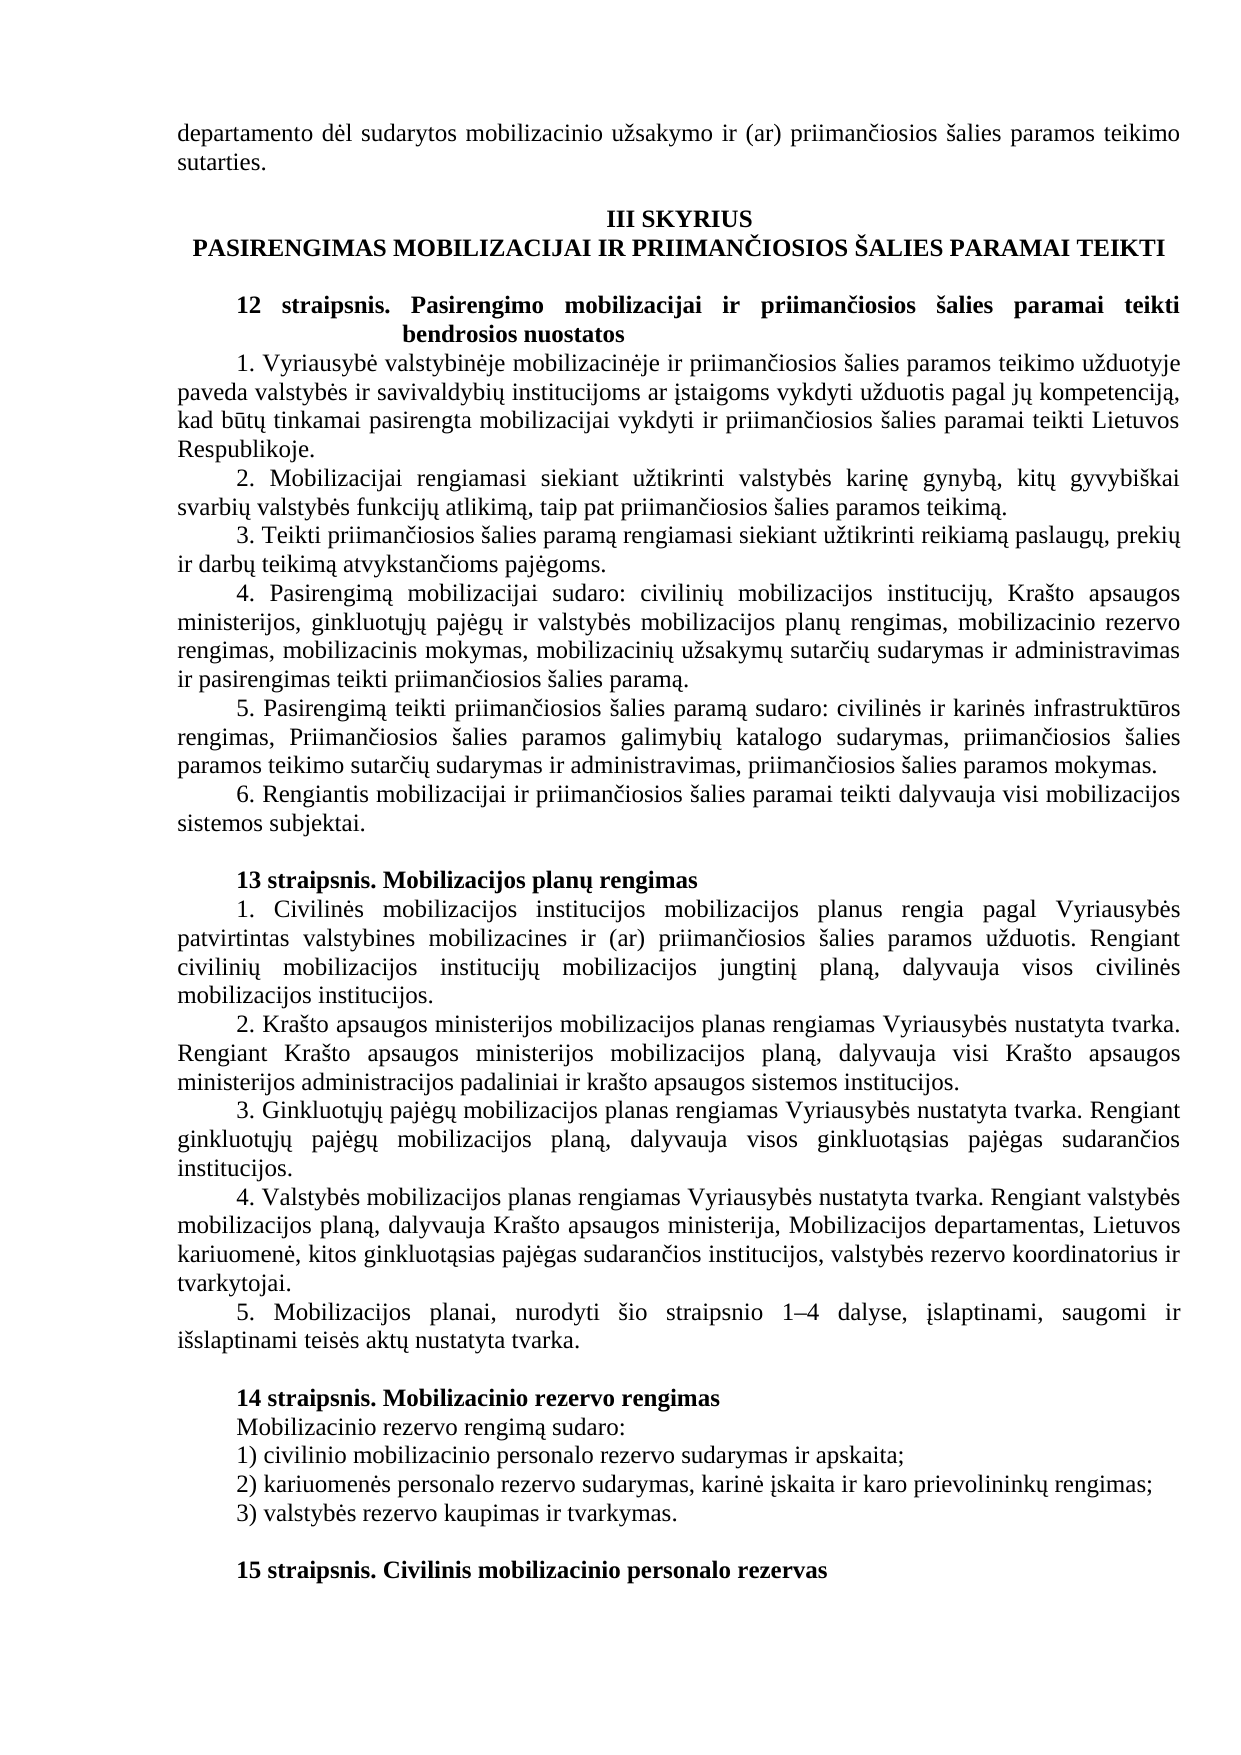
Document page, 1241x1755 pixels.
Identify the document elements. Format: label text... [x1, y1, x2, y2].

text 2. Krašto apsaugos ministerijos mobilizacijos planas rengiamas Vyriausybės nustatyta tvarka. Rengiant Krašto apsaugos ministerijos mobilizacijos planą, dalyvauja visi Krašto apsaugos ministerijos administracijos padaliniai ir krašto apsaugos sistemos institucijos. [177, 1009, 1181, 1096]
text 2) kariuomenės personalo rezervo sudarymas, karinė įskaita ir karo prievolininkų rengimas; [177, 1469, 1181, 1498]
text 3) valstybės rezervo kaupimas ir tvarkymas. [177, 1498, 1181, 1527]
text 5. Mobilizacijos planai, nurodyti šio straipsnio 1–4 dalyse, įslaptinami, saugomi ir išslaptinami teisės aktų nustatyta tvarka. [177, 1297, 1181, 1354]
text 13 straipsnis. Mobilizacijos planų rengimas [177, 866, 1181, 894]
text 1. Civilinės mobilizacijos institucijos mobilizacijos planus rengia pagal Vyriausybės patvirtintas valstybines mobilizacines ir (ar) priimančiosios šalies paramos užduotis. Rengiant civilinių mobilizacijos institucijų mobilizacijos jungtinį planą, dalyvauja visos civilinės mobilizacijos institucijos. [177, 894, 1181, 1009]
text 3. Teikti priimančiosios šalies paramą rengiamasi siekiant užtikrinti reikiamą paslaugų, prekių ir darbų teikimą atvykstančioms pajėgoms. [177, 521, 1181, 578]
text 4. Pasirengimą mobilizacijai sudaro: civilinių mobilizacijos institucijų, Krašto apsaugos ministerijos, ginkluotųjų pajėgų ir valstybės mobilizacijos planų rengimas, mobilizacinio rezervo rengimas, mobilizacinis mokymas, mobilizacinių užsakymų sutarčių sudarymas ir administravimas ir pasirengimas teikti priimančiosios šalies paramą. [177, 578, 1181, 693]
text III SKYRIUS [177, 204, 1181, 233]
text Mobilizacinio rezervo rengimą sudaro: [177, 1412, 1181, 1441]
text 5. Pasirengimą teikti priimančiosios šalies paramą sudaro: civilinės ir karinės infrastruktūros rengimas, Priimančiosios šalies paramos galimybių katalogo sudarymas, priimančiosios šalies paramos teikimo sutarčių sudarymas ir administravimas, priimančiosios šalies paramos mokymas. [177, 693, 1181, 779]
text 4. Valstybės mobilizacijos planas rengiamas Vyriausybės nustatyta tvarka. Rengiant valstybės mobilizacijos planą, dalyvauja Krašto apsaugos ministerija, Mobilizacijos departamentas, Lietuvos kariuomenė, kitos ginkluotąsias pajėgas sudarančios institucijos, valstybės rezervo koordinatorius ir tvarkytojai. [177, 1182, 1181, 1297]
text 14 straipsnis. Mobilizacinio rezervo rengimas [177, 1383, 1181, 1412]
text 3. Ginkluotųjų pajėgų mobilizacijos planas rengiamas Vyriausybės nustatyta tvarka. Rengiant ginkluotųjų pajėgų mobilizacijos planą, dalyvauja visos ginkluotąsias pajėgas sudarančios institucijos. [177, 1096, 1181, 1182]
text 2. Mobilizacijai rengiamasi siekiant užtikrinti valstybės karinę gynybą, kitų gyvybiškai svarbių valstybės funkcijų atlikimą, taip pat priimančiosios šalies paramos teikimą. [177, 463, 1181, 521]
text PASIRENGIMAS MOBILIZACIJAI IR PRIIMANČIOSIOS ŠALIES PARAMAI TEIKTI [177, 233, 1181, 262]
text 12 straipsnis. Pasirengimo mobilizacijai ir priimančiosios šalies paramai teikti bendrosios nuostatos [236, 291, 1181, 348]
text 6. Rengiantis mobilizacijai ir priimančiosios šalies paramai teikti dalyvauja visi mobilizacijos sistemos subjektai. [177, 779, 1181, 837]
text departamento dėl sudarytos mobilizacinio užsakymo ir (ar) priimančiosios šalies paramos teikimo sutarties. [177, 118, 1181, 176]
text 1. Vyriausybė valstybinėje mobilizacinėje ir priimančiosios šalies paramos teikimo užduotyje paveda valstybės ir savivaldybių institucijoms ar įstaigoms vykdyti užduotis pagal jų kompetenciją, kad būtų tinkamai pasirengta mobilizacijai vykdyti ir priimančiosios šalies paramai teikti Lietuvos Respublikoje. [177, 348, 1181, 463]
text 15 straipsnis. Civilinis mobilizacinio personalo rezervas [177, 1556, 1181, 1584]
text 1) civilinio mobilizacinio personalo rezervo sudarymas ir apskaita; [177, 1441, 1181, 1469]
